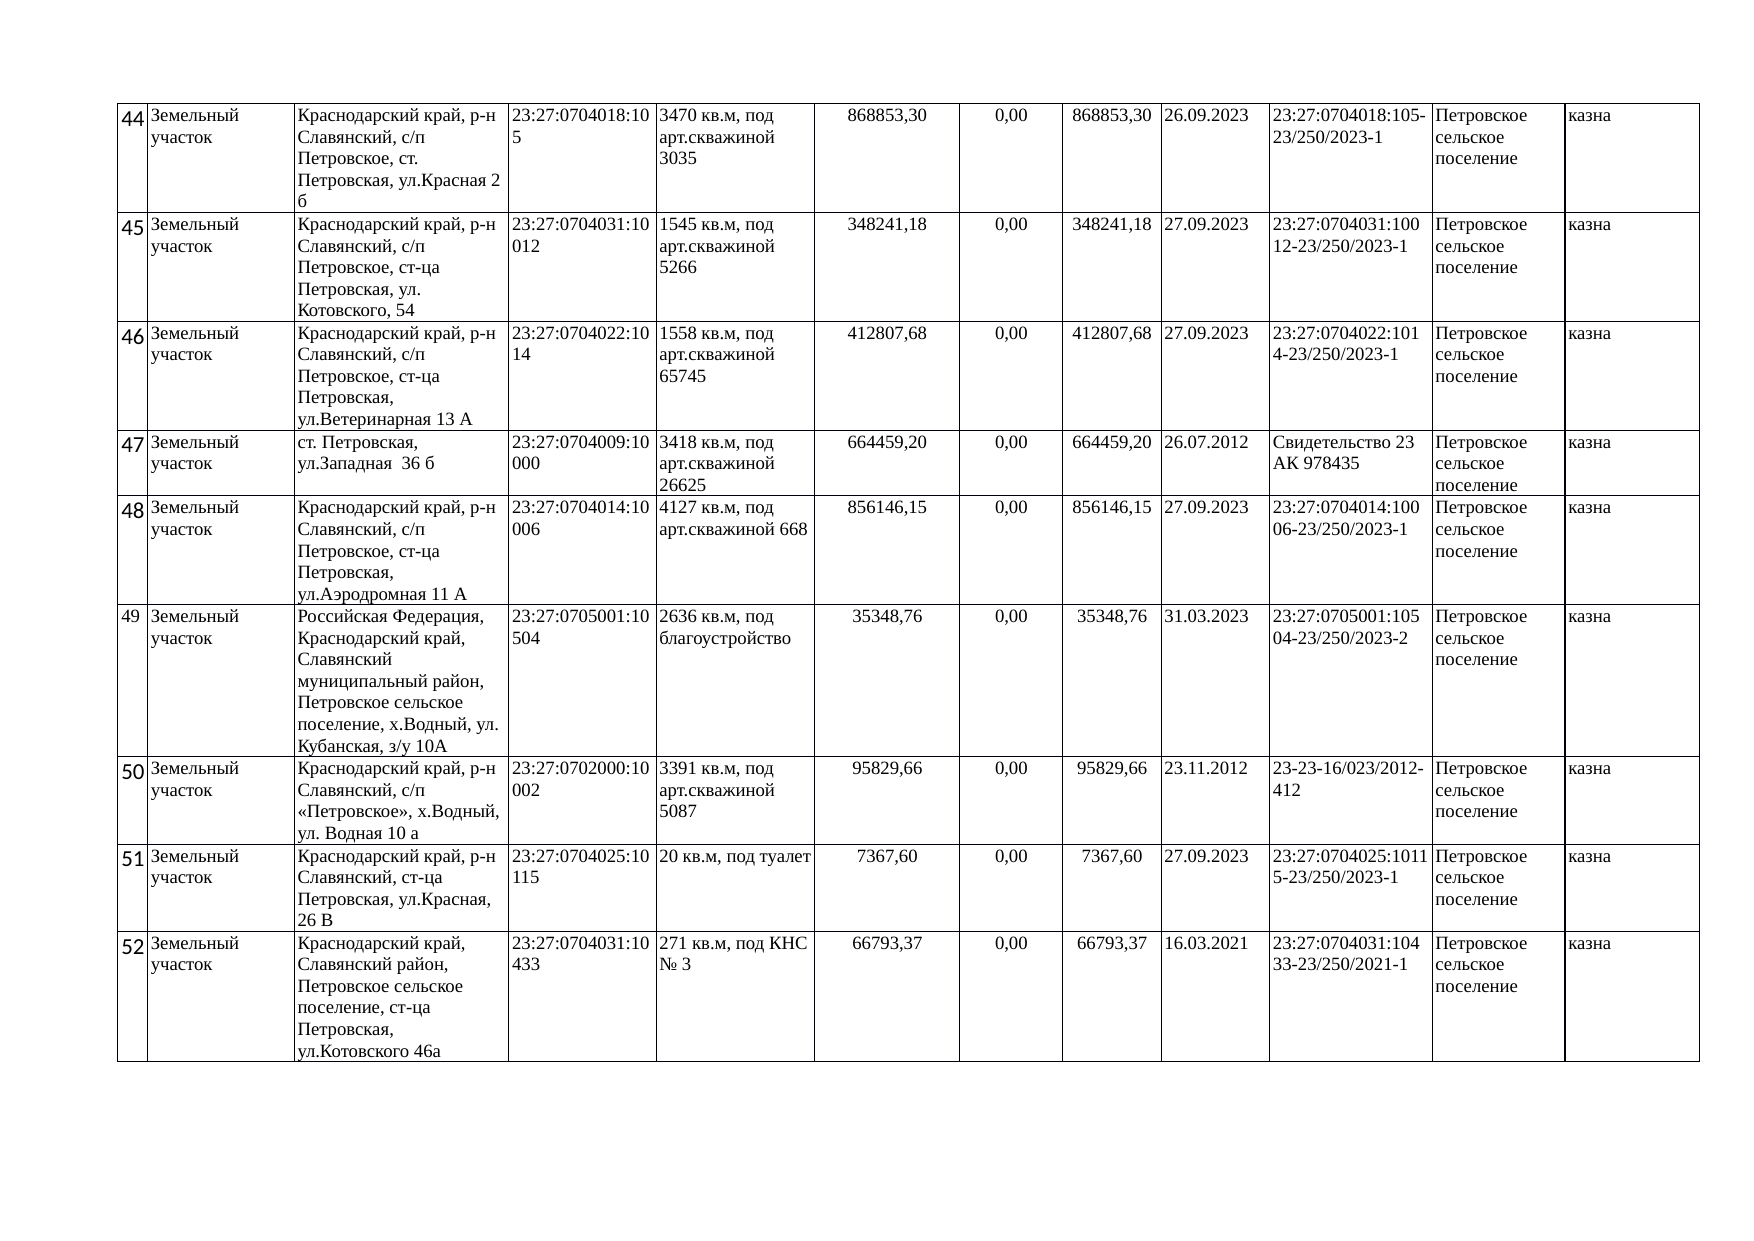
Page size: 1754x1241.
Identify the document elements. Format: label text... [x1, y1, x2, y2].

table_cell Земельный участок [148, 104, 294, 212]
table_cell 50 [118, 757, 147, 843]
table_cell Краснодарский край, Славянский район, Петровское сельское поселение, ст-ца Петровская, ул.Котовского 46а [295, 932, 508, 1061]
table_cell 26.07.2012 [1162, 431, 1269, 495]
table_cell 3418 кв.м, под арт.скважиной 26625 [657, 431, 814, 495]
table_cell Петровское сельское поселение [1433, 845, 1564, 931]
table_cell 412807,68 [1063, 322, 1161, 429]
table_cell Краснодарский край, р-н Славянский, с/п «Петровское», х.Водный, ул. Водная 10 а [295, 757, 508, 843]
table_cell 0,00 [960, 932, 1062, 1061]
table_cell Петровское сельское поселение [1433, 496, 1564, 604]
table_cell Земельный участок [148, 845, 294, 931]
table_cell 23:27:0704031:10433-23/250/2021-1 [1270, 932, 1432, 1061]
table_cell 3470 кв.м, под арт.скважиной 3035 [657, 104, 814, 212]
table_cell Земельный участок [148, 496, 294, 604]
table_cell 0,00 [960, 104, 1062, 212]
table_cell казна [1566, 431, 1699, 495]
table_cell 412807,68 [815, 322, 959, 429]
table_cell 23:27:0704031:10012-23/250/2023-1 [1270, 213, 1432, 321]
table_cell 27.09.2023 [1162, 845, 1269, 931]
table_cell 271 кв.м, под КНС № 3 [657, 932, 814, 1061]
table_cell 23:27:0702000:10002 [509, 757, 656, 843]
table_cell 35348,76 [815, 605, 959, 756]
table_cell 0,00 [960, 496, 1062, 604]
table_cell 664459,20 [815, 431, 959, 495]
table_cell Петровское сельское поселение [1433, 322, 1564, 429]
table_cell Краснодарский край, р-н Славянский, с/п Петровское, ст-ца Петровская, ул.Аэродромная 11 А [295, 496, 508, 604]
table_cell 23:27:0704009:10000 [509, 431, 656, 495]
table_cell казна [1566, 496, 1699, 604]
table_cell 46 [118, 322, 147, 429]
table_cell Земельный участок [148, 431, 294, 495]
table_cell Петровское сельское поселение [1433, 213, 1564, 321]
table_cell 23-23-16/023/2012-412 [1270, 757, 1432, 843]
table_cell Земельный участок [148, 213, 294, 321]
table_cell казна [1566, 932, 1699, 1061]
table_cell 868853,30 [1063, 104, 1161, 212]
table_cell 95829,66 [1063, 757, 1161, 843]
table_cell 66793,37 [1063, 932, 1161, 1061]
table_cell 23:27:0705001:10504 [509, 605, 656, 756]
table_cell Краснодарский край, р-н Славянский, ст-ца Петровская, ул.Красная, 26 В [295, 845, 508, 931]
table_cell 49 [118, 605, 147, 756]
table_cell 27.09.2023 [1162, 213, 1269, 321]
table_cell 0,00 [960, 322, 1062, 429]
table_cell Земельный участок [148, 605, 294, 756]
table_cell 48 [118, 496, 147, 604]
table_cell 1558 кв.м, под арт.скважиной 65745 [657, 322, 814, 429]
table_cell Земельный участок [148, 322, 294, 429]
table_cell 0,00 [960, 605, 1062, 756]
table_cell 23:27:0704025:10115 [509, 845, 656, 931]
table_cell 23:27:0704025:10115-23/250/2023-1 [1270, 845, 1432, 931]
table_cell казна [1566, 213, 1699, 321]
table_cell 20 кв.м, под туалет [657, 845, 814, 931]
table_cell Краснодарский край, р-н Славянский, с/п Петровское, ст. Петровская, ул.Красная 2 б [295, 104, 508, 212]
table_cell 95829,66 [815, 757, 959, 843]
table_cell 45 [118, 213, 147, 321]
table_cell 3391 кв.м, под арт.скважиной 5087 [657, 757, 814, 843]
table_cell 23:27:0704022:1014-23/250/2023-1 [1270, 322, 1432, 429]
table_cell 47 [118, 431, 147, 495]
table_cell 0,00 [960, 213, 1062, 321]
table_cell 0,00 [960, 757, 1062, 843]
table_cell 348241,18 [1063, 213, 1161, 321]
table_cell 16.03.2021 [1162, 932, 1269, 1061]
table_cell 23:27:0704014:10006 [509, 496, 656, 604]
table_cell Петровское сельское поселение [1433, 431, 1564, 495]
table_cell Петровское сельское поселение [1433, 104, 1564, 212]
table_cell Краснодарский край, р-н Славянский, с/п Петровское, ст-ца Петровская, ул. Котовского, 54 [295, 213, 508, 321]
table_cell Краснодарский край, р-н Славянский, с/п Петровское, ст-ца Петровская, ул.Ветеринарная 13 А [295, 322, 508, 429]
table_cell 66793,37 [815, 932, 959, 1061]
table_cell 348241,18 [815, 213, 959, 321]
table_cell 31.03.2023 [1162, 605, 1269, 756]
table_cell 0,00 [960, 845, 1062, 931]
table_cell 23:27:0705001:10504-23/250/2023-2 [1270, 605, 1432, 756]
table_cell 23:27:0704018:105-23/250/2023-1 [1270, 104, 1432, 212]
table_cell 52 [118, 932, 147, 1061]
table_cell 868853,30 [815, 104, 959, 212]
table_cell 0,00 [960, 431, 1062, 495]
table_cell казна [1566, 605, 1699, 756]
table_cell Земельный участок [148, 757, 294, 843]
table_cell 23:27:0704018:105 [509, 104, 656, 212]
table_cell 27.09.2023 [1162, 322, 1269, 429]
table_cell казна [1566, 757, 1699, 843]
table_cell Российская Федерация, Краснодарский край, Славянский муниципальный район, Петровское сельское поселение, х.Водный, ул. Кубанская, з/у 10А [295, 605, 508, 756]
table_cell казна [1566, 322, 1699, 429]
table_cell ст. Петровская, ул.Западная 36 б [295, 431, 508, 495]
table_cell 23:27:0704022:1014 [509, 322, 656, 429]
table_cell 35348,76 [1063, 605, 1161, 756]
table_cell 27.09.2023 [1162, 496, 1269, 604]
table_cell казна [1566, 104, 1699, 212]
table_cell 44 [118, 104, 147, 212]
table_cell Свидетельство 23 АК 978435 [1270, 431, 1432, 495]
table_cell 7367,60 [815, 845, 959, 931]
table_cell 856146,15 [1063, 496, 1161, 604]
table_cell 856146,15 [815, 496, 959, 604]
table_cell 7367,60 [1063, 845, 1161, 931]
table_cell 4127 кв.м, под арт.скважиной 668 [657, 496, 814, 604]
table_cell 51 [118, 845, 147, 931]
table_cell 23.11.2012 [1162, 757, 1269, 843]
table_cell 26.09.2023 [1162, 104, 1269, 212]
table_cell 1545 кв.м, под арт.скважиной 5266 [657, 213, 814, 321]
table_cell 23:27:0704014:10006-23/250/2023-1 [1270, 496, 1432, 604]
table_cell Петровское сельское поселение [1433, 605, 1564, 756]
table_cell Петровское сельское поселение [1433, 932, 1564, 1061]
table_cell Петровское сельское поселение [1433, 757, 1564, 843]
table_cell 23:27:0704031:10012 [509, 213, 656, 321]
table_cell 23:27:0704031:10433 [509, 932, 656, 1061]
table_cell казна [1566, 845, 1699, 931]
table_cell Земельный участок [148, 932, 294, 1061]
table_cell 664459,20 [1063, 431, 1161, 495]
table_cell 2636 кв.м, под благоустройство [657, 605, 814, 756]
